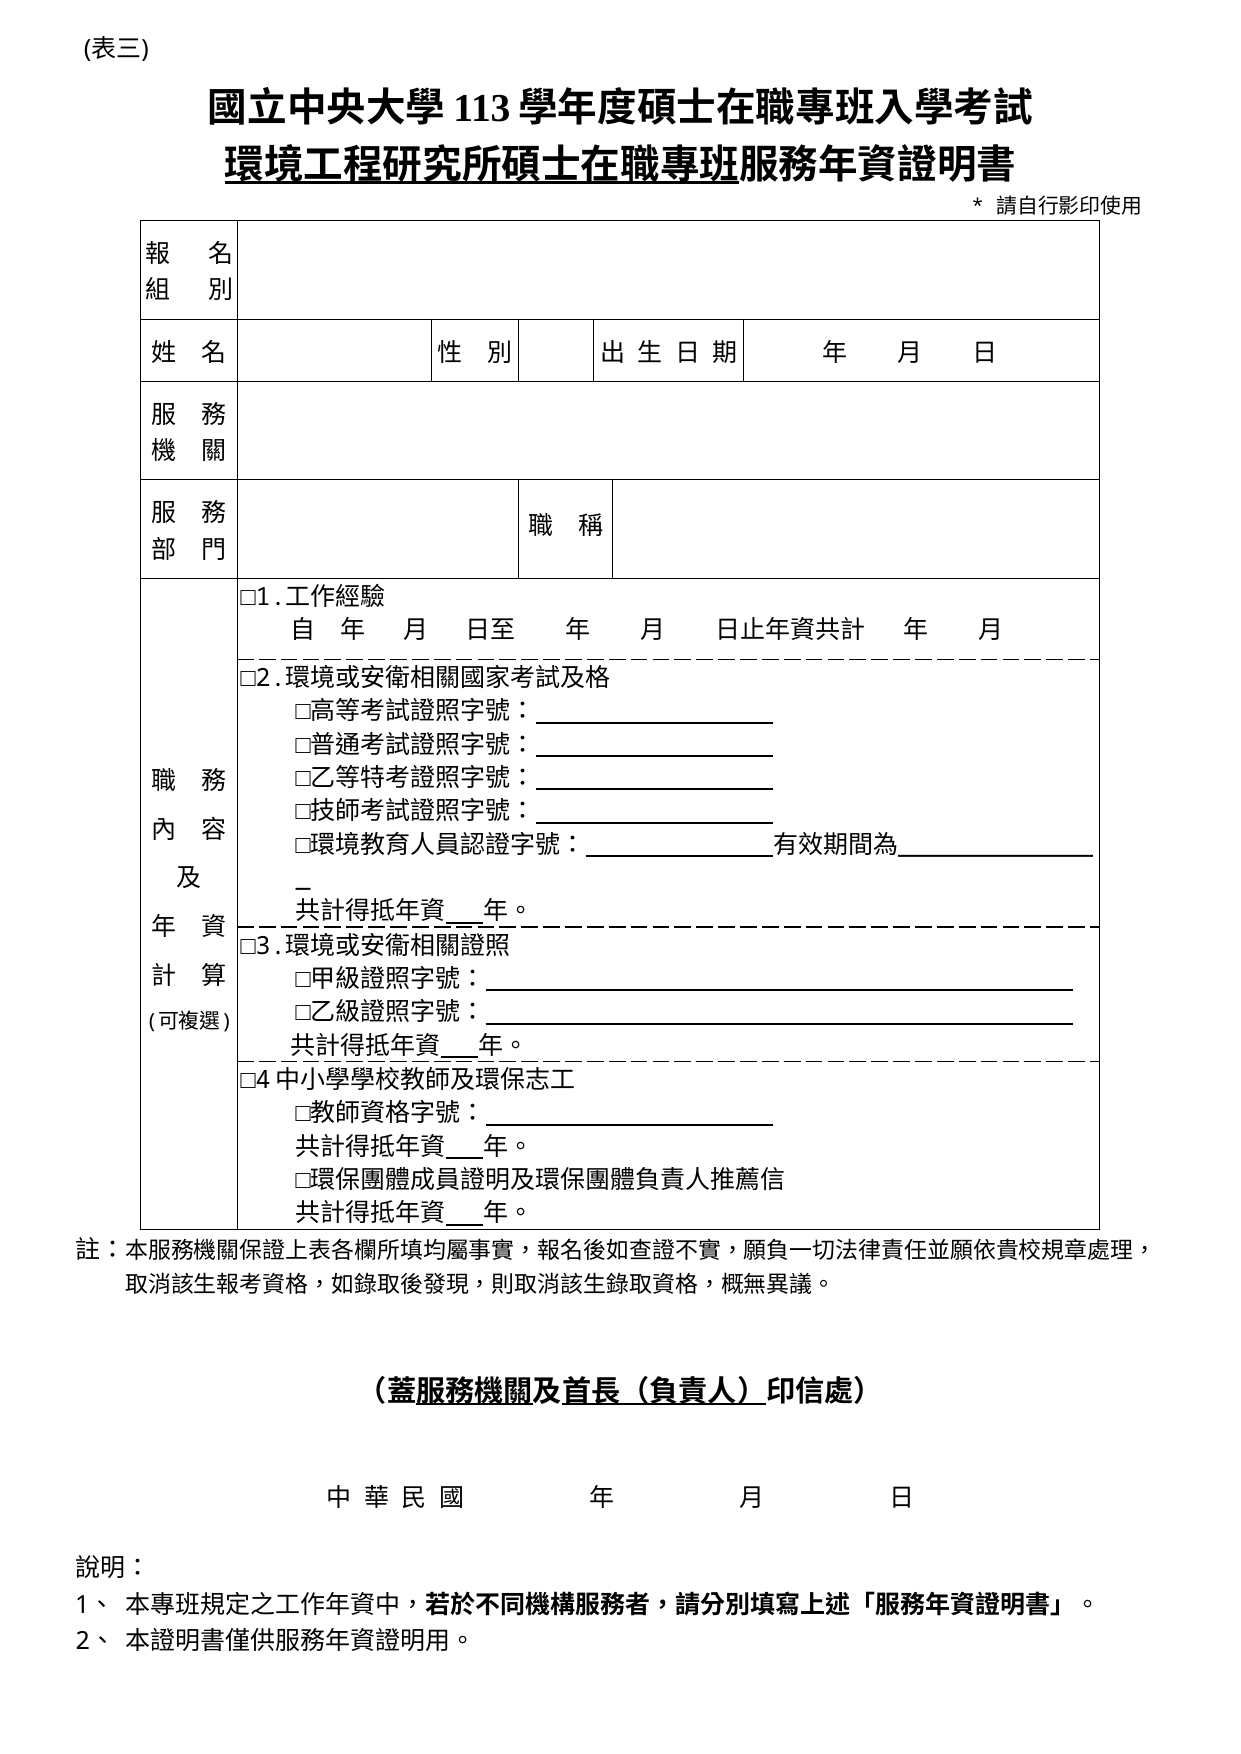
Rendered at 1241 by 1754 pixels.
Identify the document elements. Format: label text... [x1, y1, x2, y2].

table_cell 職 務 內 容 及 年 資 計 算 (可複選) [141, 579, 237, 1228]
table_cell 年 月 日 [744, 320, 1099, 381]
text 國立中央大學113學年度碩士在職專班入學考試 [75, 75, 1165, 132]
table_cell 服 務 機 關 [141, 382, 237, 479]
table_cell □1.工作經驗 自 年 月 日至 年 月 日止年資共計 年 月 [238, 579, 1099, 659]
table_cell □4中小學學校教師及環保志工 □教師資格字號： 共計得抵年資 年。 □環保團體成員證明及環保團體負責人推薦信 共計得抵年資 年。 [238, 1061, 1099, 1228]
table_cell [238, 480, 518, 578]
table_cell □2.環境或安衛相關國家考試及格 □高等考試證照字號： □普通考試證照字號： □乙等特考證照字號： □技師考試證照字號： □環境教育人員認證字號： 有效期間為______________ 共計得抵年資 年。 [238, 659, 1099, 926]
table_cell 性 別 [432, 320, 518, 381]
list 本證明書僅供服務年資證明用。 [75, 1620, 1165, 1657]
text * 請自行影印使用 [75, 189, 1142, 220]
text （蓋服務機關及首長（負責人）印信處） [75, 1367, 1165, 1409]
table_header [238, 221, 1099, 318]
table_header 報 名 組 別 [141, 221, 237, 318]
table_cell 服 務 部 門 [141, 480, 237, 578]
table_cell [238, 382, 1099, 479]
table_cell [238, 320, 431, 381]
table_cell 職 稱 [519, 480, 612, 578]
table_cell 姓 名 [141, 320, 237, 381]
list 本專班規定之工作年資中，若於不同機構服務者，請分別填寫上述「服務年資證明書」。 [75, 1584, 1154, 1620]
table_cell [519, 320, 593, 381]
text 說明： [75, 1548, 1165, 1584]
text [69, 21, 171, 69]
table_cell [613, 480, 1099, 578]
text 中 華 民 國 年 月 日 [75, 1478, 1165, 1514]
table_cell □3.環境或安衞相關證照 □甲級證照字號： □乙級證照字號： 共計得抵年資 年。 [238, 926, 1099, 1061]
text (表三) [84, 29, 156, 61]
text 環境工程研究所碩士在職專班服務年資證明書 [75, 132, 1165, 189]
table_cell 出 生 日 期 [594, 320, 743, 381]
text 註：本服務機關保證上表各欄所填均屬事實，報名後如查證不實，願負一切法律責任並願依貴校規章處理，取消該生報考資格，如錄取後發現，則取消該生錄取資格，概無異議。 [75, 1229, 1165, 1299]
